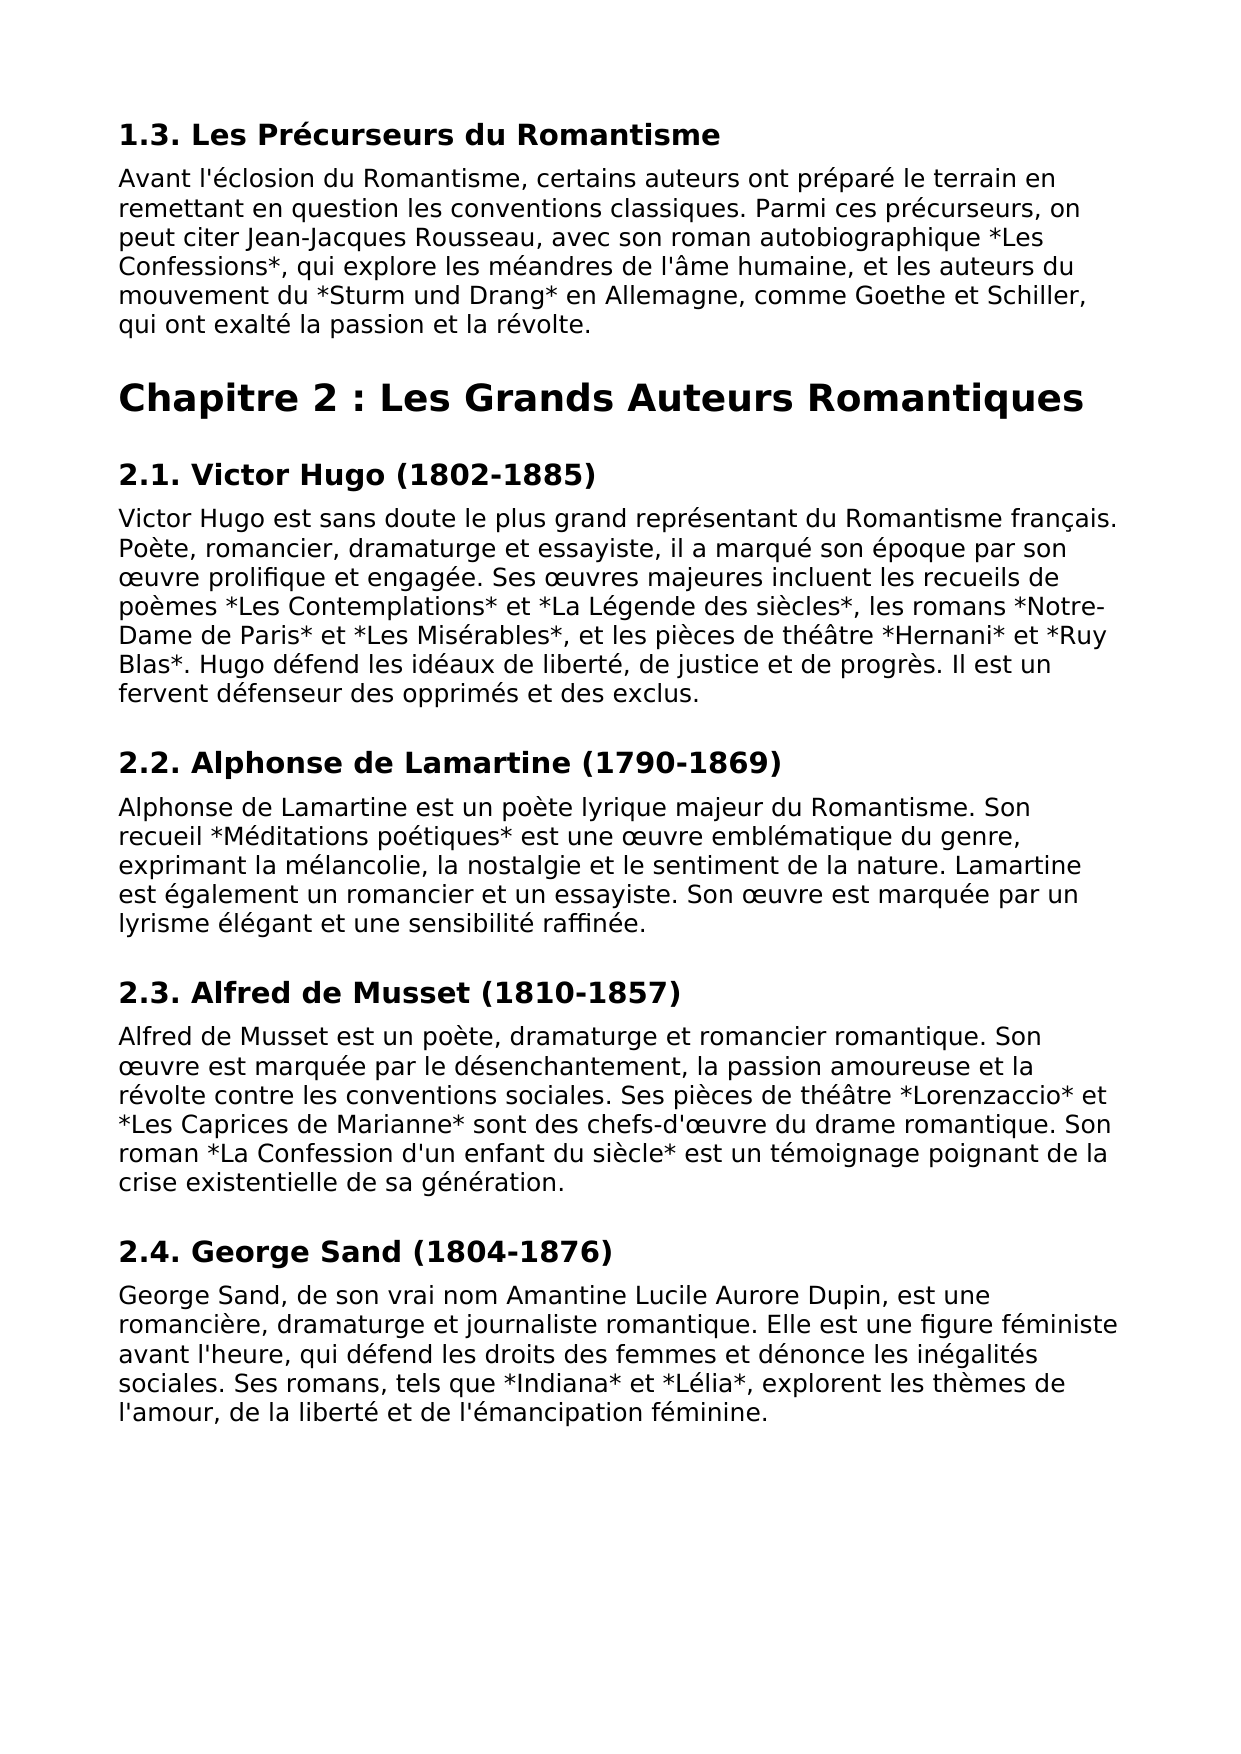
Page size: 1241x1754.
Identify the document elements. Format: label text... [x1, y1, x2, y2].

subtitle 2.3. Alfred de Musset (1810-1857) [118, 976, 1122, 1010]
text Alphonse de Lamartine est un poète lyrique majeur du Romantisme. Son recueil *Méditations poétiques* est une œuvre emblématique du genre, exprimant la mélancolie, la nostalgie et le sentiment de la nature. Lamartine est également un romancier et un essayiste. Son œuvre est marquée par un lyrisme élégant et une sensibilité raffinée. [118, 793, 1122, 939]
subtitle 2.4. George Sand (1804-1876) [118, 1235, 1122, 1269]
subtitle 2.2. Alphonse de Lamartine (1790-1869) [118, 746, 1122, 780]
subtitle Chapitre 2 : Les Grands Auteurs Romantiques [118, 377, 1122, 421]
subtitle 2.1. Victor Hugo (1802-1885) [118, 458, 1122, 492]
text Alfred de Musset est un poète, dramaturge et romancier romantique. Son œuvre est marquée par le désenchantement, la passion amoureuse et la révolte contre les conventions sociales. Ses pièces de théâtre *Lorenzaccio* et *Les Caprices de Marianne* sont des chefs-d'œuvre du drame romantique. Son roman *La Confession d'un enfant du siècle* est un témoignage poignant de la crise existentielle de sa génération. [118, 1023, 1122, 1198]
subtitle 1.3. Les Précurseurs du Romantisme [118, 118, 1122, 152]
text George Sand, de son vrai nom Amantine Lucile Aurore Dupin, est une romancière, dramaturge et journaliste romantique. Elle est une figure féministe avant l'heure, qui défend les droits des femmes et dénonce les inégalités sociales. Ses romans, tels que *Indiana* et *Lélia*, explorent les thèmes de l'amour, de la liberté et de l'émancipation féminine. [118, 1282, 1122, 1427]
text Avant l'éclosion du Romantisme, certains auteurs ont préparé le terrain en remettant en question les conventions classiques. Parmi ces précurseurs, on peut citer Jean-Jacques Rousseau, avec son roman autobiographique *Les Confessions*, qui explore les méandres de l'âme humaine, et les auteurs du mouvement du *Sturm und Drang* en Allemagne, comme Goethe et Schiller, qui ont exalté la passion et la révolte. [118, 164, 1122, 339]
text Victor Hugo est sans doute le plus grand représentant du Romantisme français. Poète, romancier, dramaturge et essayiste, il a marqué son époque par son œuvre prolifique et engagée. Ses œuvres majeures incluent les recueils de poèmes *Les Contemplations* et *La Légende des siècles*, les romans *Notre-Dame de Paris* et *Les Misérables*, et les pièces de théâtre *Hernani* et *Ruy Blas*. Hugo défend les idéaux de liberté, de justice et de progrès. Il est un fervent défenseur des opprimés et des exclus. [118, 505, 1122, 709]
